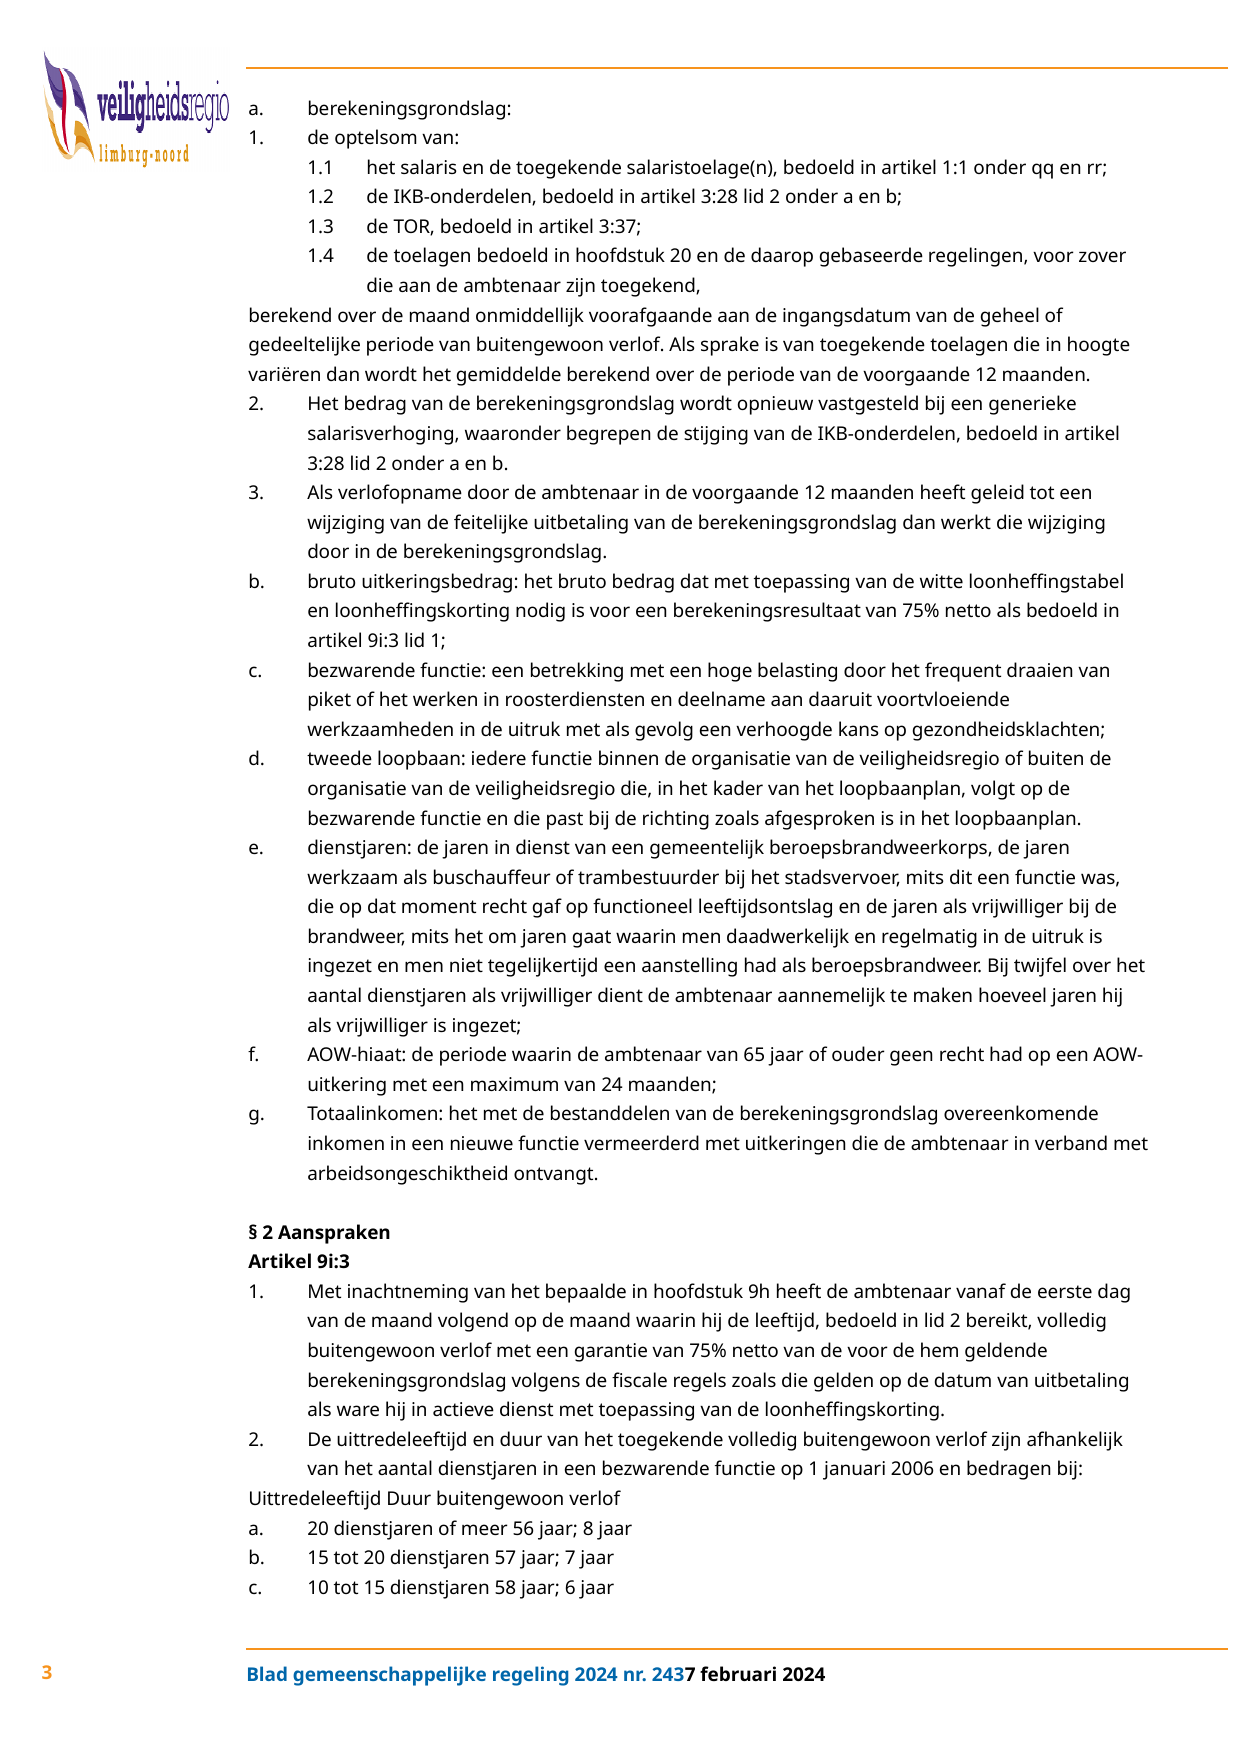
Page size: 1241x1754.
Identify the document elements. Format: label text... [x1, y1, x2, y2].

list de optelsom van: [248, 124, 1152, 150]
text berekend over de maand onmiddellijk voorafgaande aan de ingangsdatum van de geheel of gedeeltelijke periode van buitengewoon verlof. Als sprake is van toegekende toelagen die in hoogte variëren dan wordt het gemiddelde berekend over de periode van de voorgaande 12 maanden. [248, 302, 1152, 387]
list de IKB-onderdelen, bedoeld in artikel 3:28 lid 2 onder a en b; [307, 183, 1152, 209]
text § 2 Aanspraken [248, 1219, 1152, 1245]
text Artikel 9i:3 [248, 1248, 1152, 1274]
list AOW-hiaat: de periode waarin de ambtenaar van 65 jaar of ouder geen recht had op een AOW-uitkering met een maximum van 24 maanden; [248, 1041, 1152, 1097]
list bezwarende functie: een betrekking met een hoge belasting door het frequent draaien van piket of het werken in roosterdiensten en deelname aan daaruit voortvloeiende werkzaamheden in de uitruk met als gevolg een verhoogde kans op gezondheidsklachten; [248, 657, 1152, 742]
picture [41, 47, 231, 172]
list dienstjaren: de jaren in dienst van een gemeentelijk beroepsbrandweerkorps, de jaren werkzaam als buschauffeur of trambestuurder bij het stadsvervoer, mits dit een functie was, die op dat moment recht gaf op functioneel leeftijdsontslag en de jaren als vrijwilliger bij de brandweer, mits het om jaren gaat waarin men daadwerkelijk en regelmatig in de uitruk is ingezet en men niet tegelijkertijd een aanstelling had als beroepsbrandweer. Bij twijfel over het aantal dienstjaren als vrijwilliger dient de ambtenaar aannemelijk te maken hoeveel jaren hij als vrijwilliger is ingezet; [248, 834, 1152, 1038]
list Met inachtneming van het bepaalde in hoofdstuk 9h heeft de ambtenaar vanaf de eerste dag van de maand volgend op de maand waarin hij de leeftijd, bedoeld in lid 2 bereikt, volledig buitengewoon verlof met een garantie van 75% netto van de voor de hem geldende berekeningsgrondslag volgens de fiscale regels zoals die gelden op de datum van uitbetaling als ware hij in actieve dienst met toepassing van de loonheffingskorting. [248, 1278, 1152, 1422]
list 10 tot 15 dienstjaren 58 jaar; 6 jaar [248, 1574, 1152, 1600]
list berekeningsgrondslag: [248, 95, 1152, 121]
list Totaalinkomen: het met de bestanddelen van de berekeningsgrondslag overeenkomende inkomen in een nieuwe functie vermeerderd met uitkeringen die de ambtenaar in verband met arbeidsongeschiktheid ontvangt. [248, 1101, 1152, 1186]
list 20 dienstjaren of meer 56 jaar; 8 jaar [248, 1515, 1152, 1541]
list De uittredeleeftijd en duur van het toegekende volledig buitengewoon verlof zijn afhankelijk van het aantal dienstjaren in een bezwarende functie op 1 januari 2006 en bedragen bij: [248, 1426, 1152, 1481]
list de toelagen bedoeld in hoofdstuk 20 en de daarop gebaseerde regelingen, voor zover die aan de ambtenaar zijn toegekend, [307, 243, 1152, 298]
list 15 tot 20 dienstjaren 57 jaar; 7 jaar [248, 1544, 1152, 1570]
list Als verlofopname door de ambtenaar in de voorgaande 12 maanden heeft geleid tot een wijziging van de feitelijke uitbetaling van de berekeningsgrondslag dan werkt die wijziging door in de berekeningsgrondslag. [248, 479, 1152, 564]
list bruto uitkeringsbedrag: het bruto bedrag dat met toepassing van de witte loonheffingstabel en loonheffingskorting nodig is voor een berekeningsresultaat van 75% netto als bedoeld in artikel 9i:3 lid 1; [248, 568, 1152, 653]
list tweede loopbaan: iedere functie binnen de organisatie van de veiligheidsregio of buiten de organisatie van de veiligheidsregio die, in het kader van het loopbaanplan, volgt op de bezwarende functie en die past bij de richting zoals afgesproken is in het loopbaanplan. [248, 746, 1152, 831]
list de TOR, bedoeld in artikel 3:37; [307, 213, 1152, 239]
text Uittredeleeftijd Duur buitengewoon verlof [248, 1485, 1152, 1511]
list Het bedrag van de berekeningsgrondslag wordt opnieuw vastgesteld bij een generieke salarisverhoging, waaronder begrepen de stijging van de IKB-onderdelen, bedoeld in artikel 3:28 lid 2 onder a en b. [248, 391, 1152, 476]
list het salaris en de toegekende salaristoelage(n), bedoeld in artikel 1:1 onder qq en rr; [307, 154, 1152, 180]
